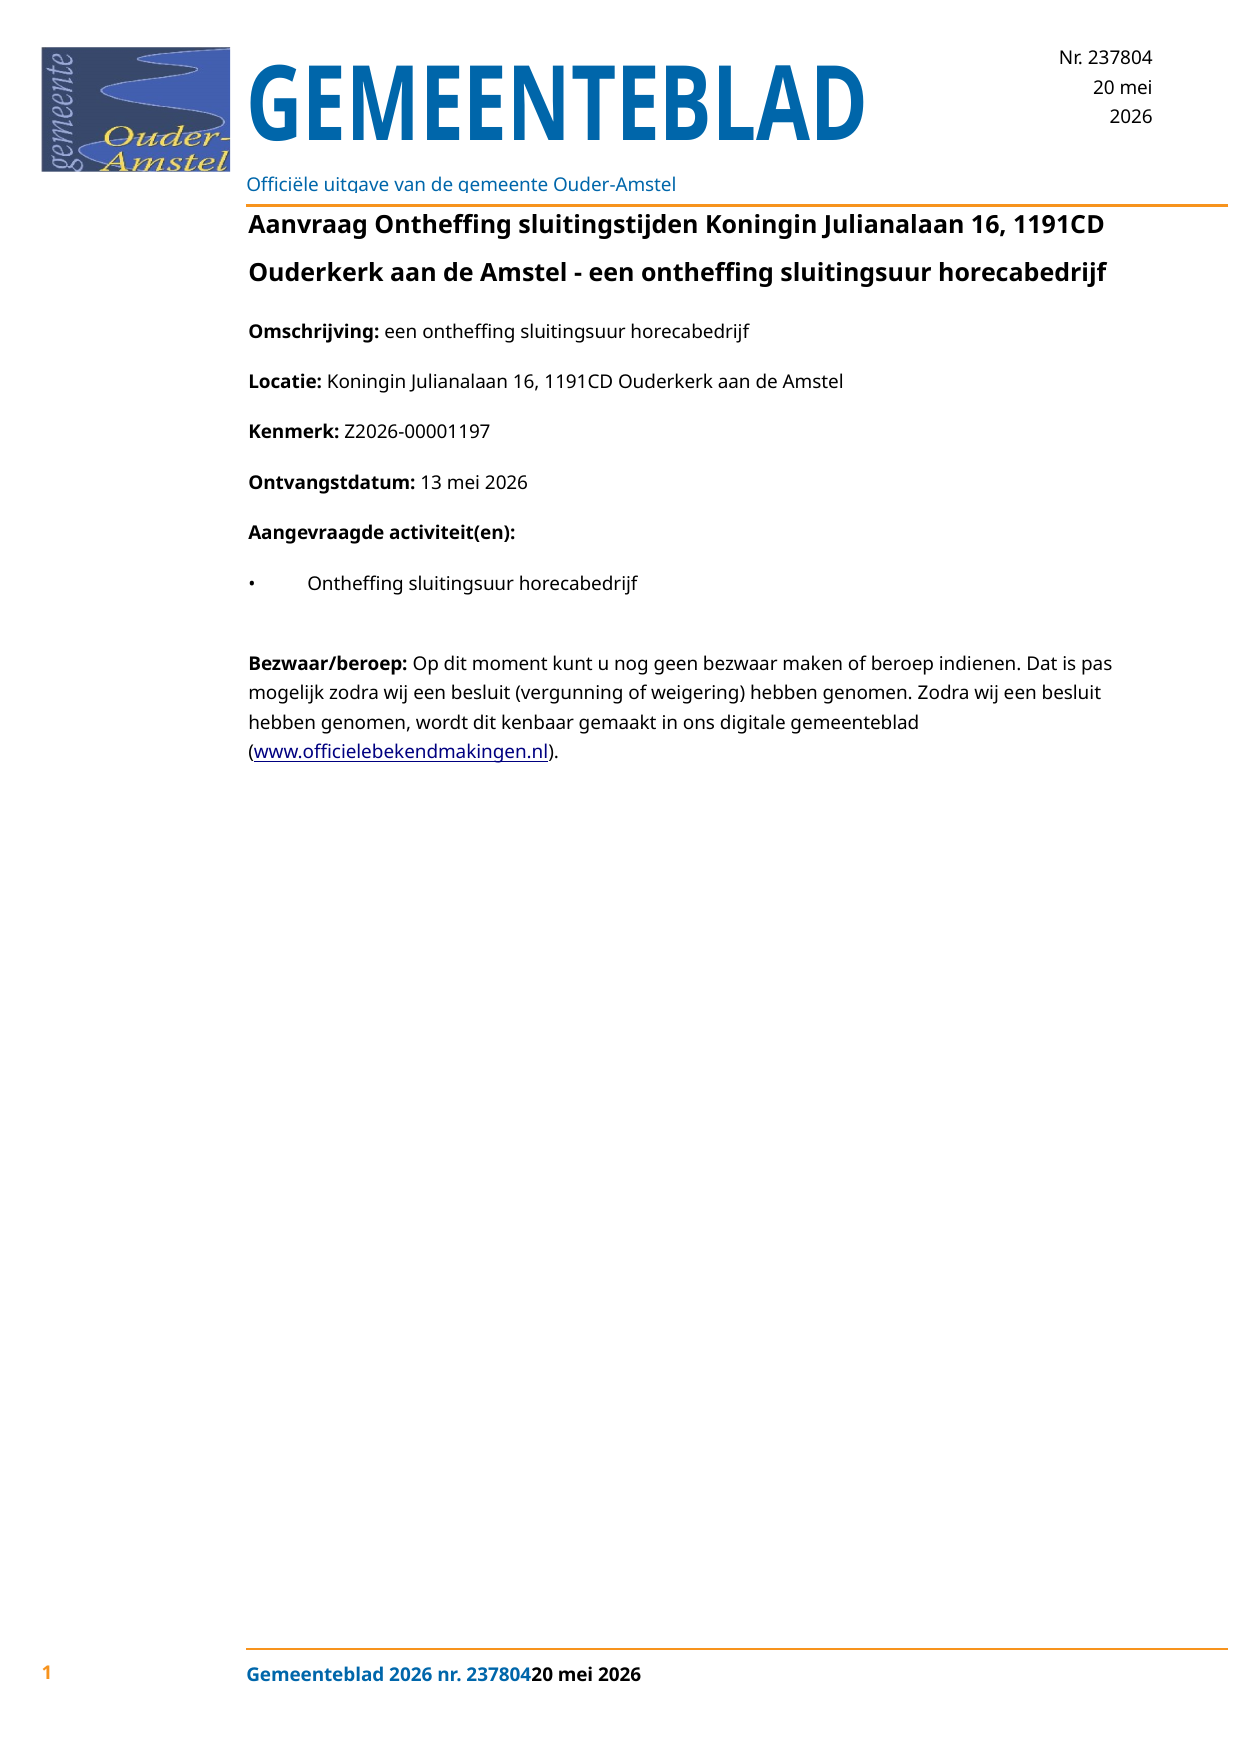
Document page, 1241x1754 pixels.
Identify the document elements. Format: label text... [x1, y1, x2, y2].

text Kenmerk: Z2026-00001197 [248, 419, 1152, 444]
text Locatie: Koningin Julianalaan 16, 1191CD Ouderkerk aan de Amstel [248, 368, 1152, 394]
text Ontvangstdatum: 13 mei 2026 [248, 469, 1152, 495]
text Aangevraagde activiteit(en): [248, 519, 1152, 545]
text Aanvraag Ontheffing sluitingstijden Koningin Julianalaan 16, 1191CD Ouderkerk aan de Amstel - een ontheffing sluitingsuur horecabedrijf [248, 207, 1152, 288]
text Omschrijving: een ontheffing sluitingsuur horecabedrijf [248, 318, 1152, 344]
list Ontheffing sluitingsuur horecabedrijf [248, 570, 1152, 596]
text Bezwaar/beroep: Op dit moment kunt u nog geen bezwaar maken of beroep indienen. Dat is pas mogelijk zodra wij een besluit (vergunning of weigering) hebben genomen. Zodra wij een besluit hebben genomen, wordt dit kenbaar gemaakt in ons digitale gemeenteblad (www.officielebekendmakingen.nl). [248, 650, 1152, 764]
picture [41, 47, 231, 172]
